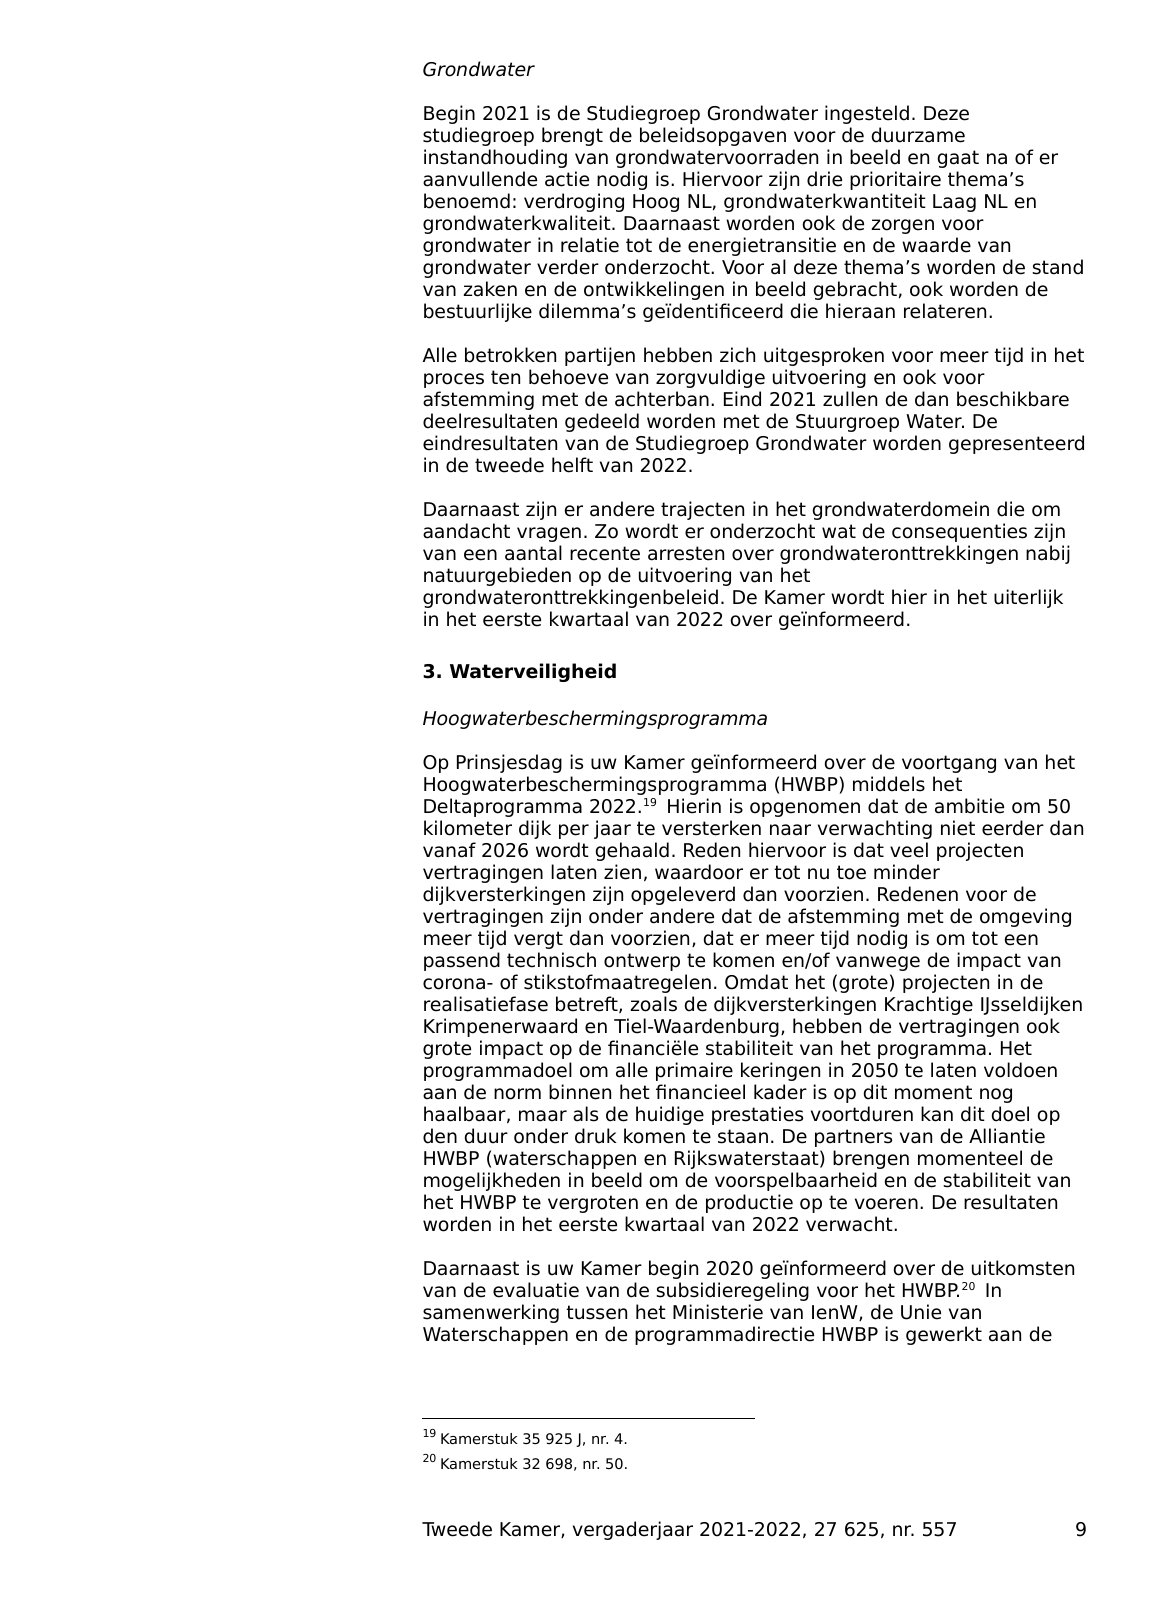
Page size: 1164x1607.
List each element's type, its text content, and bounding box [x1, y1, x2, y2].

text Op Prinsjesdag is uw Kamer geïnformeerd over de voortgang van het Hoogwaterbeschermingsprogramma (HWBP) middels het Deltaprogramma 2022. Hierin is opgenomen dat de ambitie om 50 kilometer dijk per jaar te versterken naar verwachting niet eerder dan vanaf 2026 wordt gehaald. Reden hiervoor is dat veel projecten vertragingen laten zien, waardoor er tot nu toe minder dijkversterkingen zijn opgeleverd dan voorzien. Redenen voor de vertragingen zijn onder andere dat de afstemming met de omgeving meer tijd vergt dan voorzien, dat er meer tijd nodig is om tot een passend technisch ontwerp te komen en/of vanwege de impact van corona- of stikstofmaatregelen. Omdat het (grote) projecten in de realisatiefase betreft, zoals de dijkversterkingen Krachtige IJsseldijken Krimpenerwaard en Tiel-Waardenburg, hebben de vertragingen ook grote impact op de financiële stabiliteit van het programma. Het programmadoel om alle primaire keringen in 2050 te laten voldoen aan de norm binnen het financieel kader is op dit moment nog haalbaar, maar als de huidige prestaties voortduren kan dit doel op den duur onder druk komen te staan. De partners van de Alliantie HWBP (waterschappen en Rijkswaterstaat) brengen momenteel de mogelijkheden in beeld om de voorspelbaarheid en de stabiliteit van het HWBP te vergroten en de productie op te voeren. De resultaten worden in het eerste kwartaal van 2022 verwacht. [422, 752, 1087, 1236]
text Daarnaast zijn er andere trajecten in het grondwaterdomein die om aandacht vragen. Zo wordt er onderzocht wat de consequenties zijn van een aantal recente arresten over grondwateronttrekkingen nabij natuurgebieden op de uitvoering van het grondwateronttrekkingenbeleid. De Kamer wordt hier in het uiterlijk in het eerste kwartaal van 2022 over geïnformeerd. [422, 499, 1087, 631]
text Alle betrokken partijen hebben zich uitgesproken voor meer tijd in het proces ten behoeve van zorgvuldige uitvoering en ook voor afstemming met de achterban. Eind 2021 zullen de dan beschikbare deelresultaten gedeeld worden met de Stuurgroep Water. De eindresultaten van de Studiegroep Grondwater worden gepresenteerd in de tweede helft van 2022. [422, 345, 1087, 477]
text Begin 2021 is de Studiegroep Grondwater ingesteld. Deze studiegroep brengt de beleidsopgaven voor de duurzame instandhouding van grondwatervoorraden in beeld en gaat na of er aanvullende actie nodig is. Hiervoor zijn drie prioritaire thema’s benoemd: verdroging Hoog NL, grondwaterkwantiteit Laag NL en grondwaterkwaliteit. Daarnaast worden ook de zorgen voor grondwater in relatie tot de energietransitie en de waarde van grondwater verder onderzocht. Voor al deze thema’s worden de stand van zaken en de ontwikkelingen in beeld gebracht, ook worden de bestuurlijke dilemma’s geïdentificeerd die hieraan relateren. [422, 103, 1087, 323]
subtitle 3. Waterveiligheid [422, 661, 1087, 683]
text Daarnaast is uw Kamer begin 2020 geïnformeerd over de uitkomsten van de evaluatie van de subsidieregeling voor het HWBP. In samenwerking tussen het Ministerie van IenW, de Unie van Waterschappen en de programmadirectie HWBP is gewerkt aan de [422, 1258, 1087, 1346]
text Kamerstuk 32 698, nr. 50. [422, 1452, 1087, 1474]
subtitle Hoogwaterbeschermingsprogramma [422, 708, 1087, 730]
subtitle Grondwater [422, 59, 1087, 81]
text Kamerstuk 35 925 J, nr. 4. [422, 1427, 1087, 1449]
